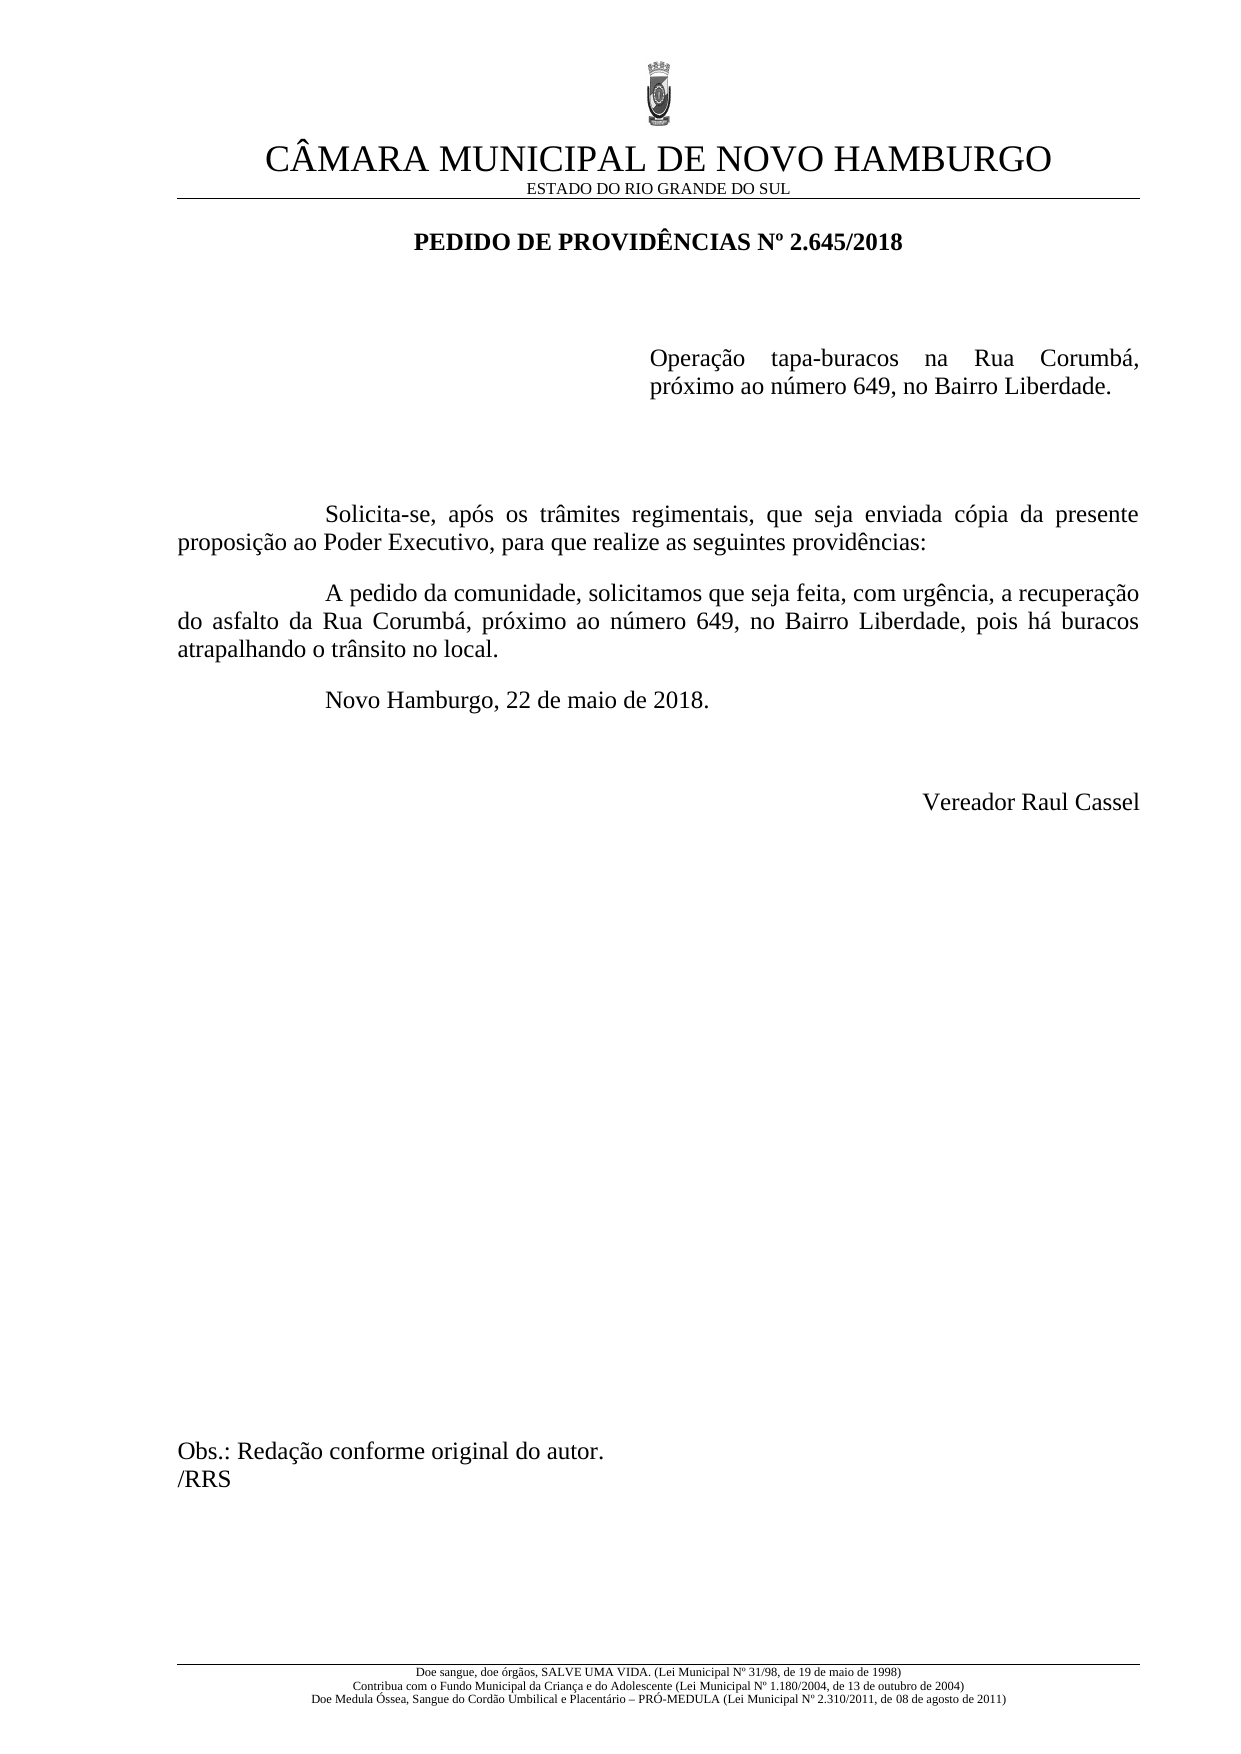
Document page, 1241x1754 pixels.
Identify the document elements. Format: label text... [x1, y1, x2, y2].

text PEDIDO DE PROVIDÊNCIAS Nº 2.645/2018 [177, 228, 1140, 256]
text Operação tapa-buracos na Rua Corumbá, próximo ao número 649, no Bairro Liberdade. [649, 344, 1140, 400]
text Solicita-se, após os trâmites regimentais, que seja enviada cópia da presente proposição ao Poder Executivo, para que realize as seguintes providências: [177, 500, 1140, 556]
text Obs.: Redação conforme original do autor. [177, 1437, 1140, 1465]
text Vereador Raul Cassel [177, 788, 1140, 816]
text Novo Hamburgo, 22 de maio de 2018. [177, 686, 1140, 714]
text /RRS [177, 1465, 1140, 1493]
text A pedido da comunidade, solicitamos que seja feita, com urgência, a recuperação do asfalto da Rua Corumbá, próximo ao número 649, no Bairro Liberdade, pois há buracos atrapalhando o trânsito no local. [177, 579, 1140, 662]
